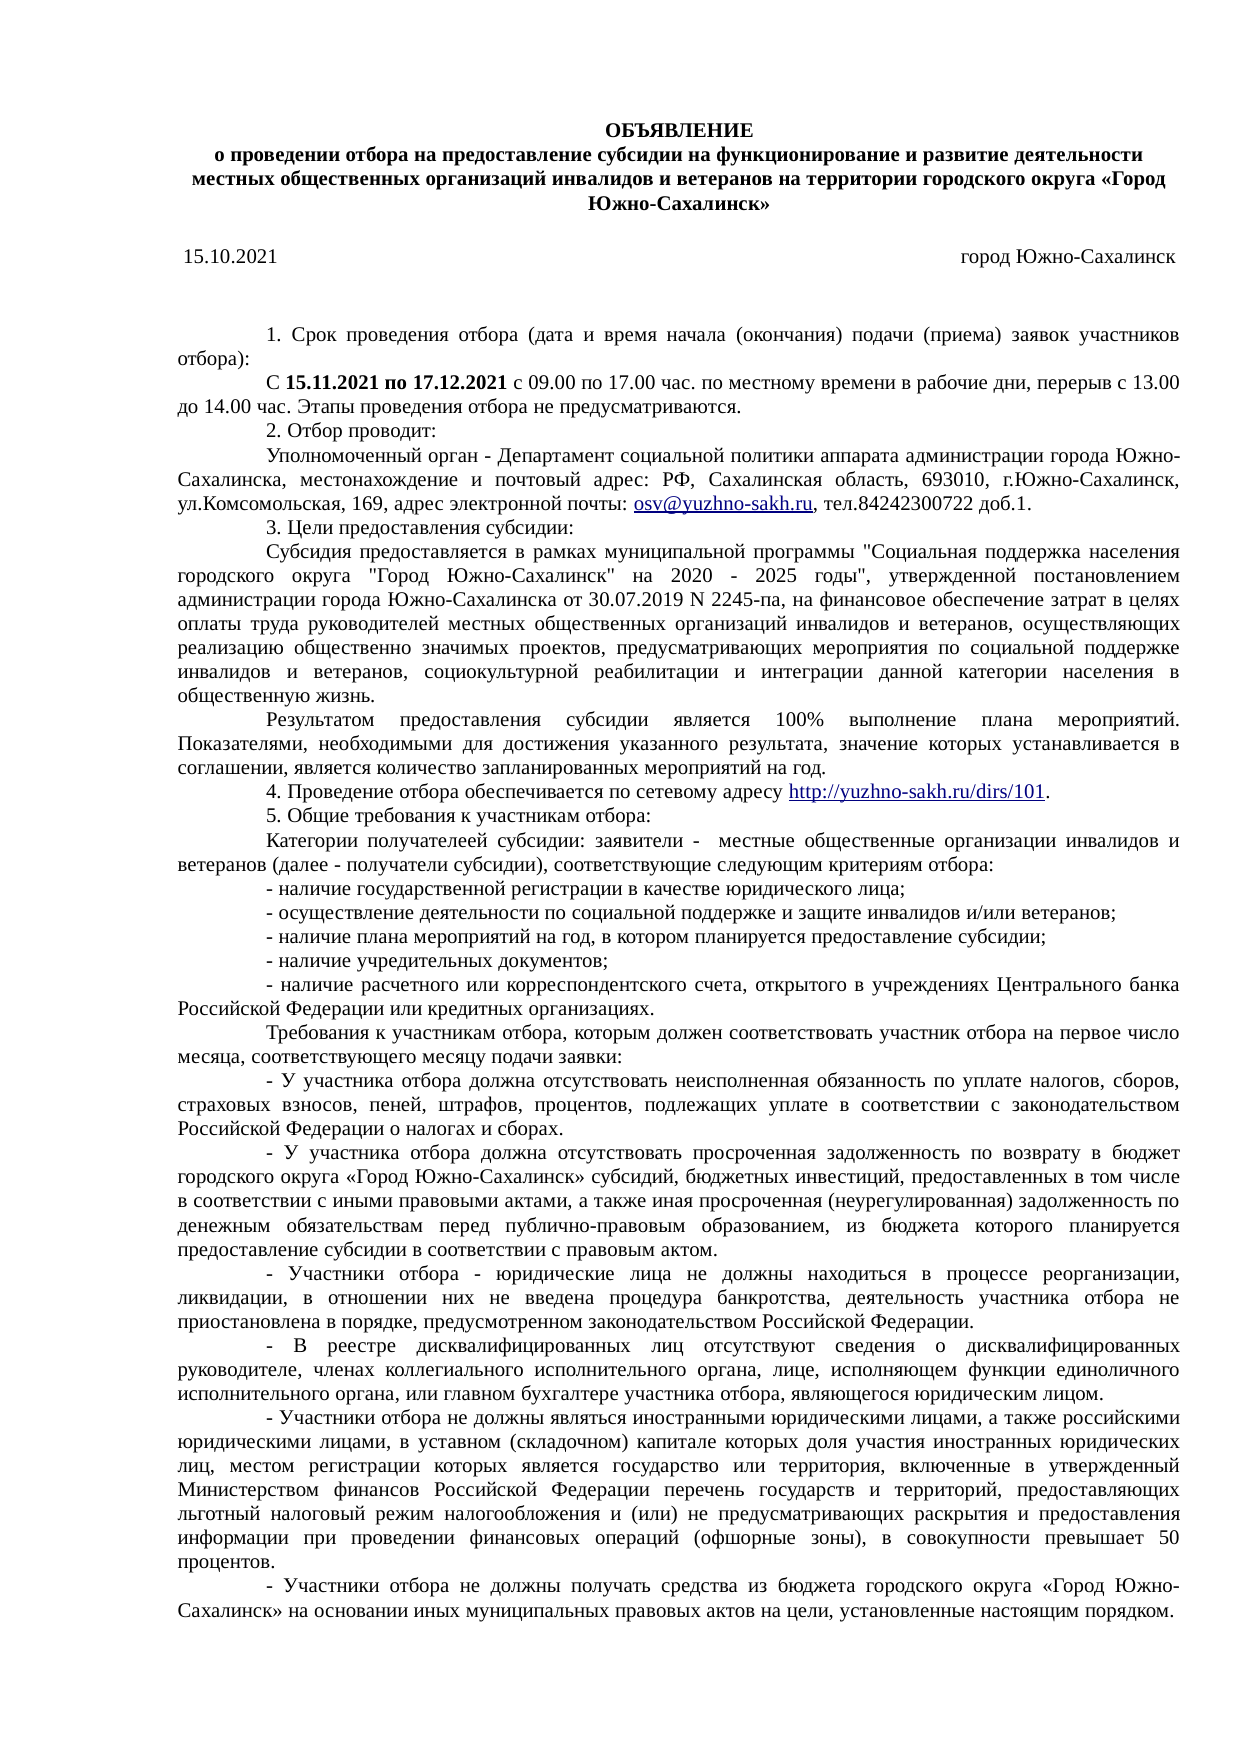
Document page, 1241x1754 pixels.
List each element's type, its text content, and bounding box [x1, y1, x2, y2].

text ОБЪЯВЛЕНИЕ [177, 118, 1181, 142]
text Субсидия предоставляется в рамках муниципальной программы "Социальная поддержка населения городского округа "Город Южно-Сахалинск" на 2020 - 2025 годы", утвержденной постановлением администрации города Южно-Сахалинска от 30.07.2019 N 2245-па, на финансовое обеспечение затрат в целях оплаты труда руководителей местных общественных организаций инвалидов и ветеранов, осуществляющих реализацию общественно значимых проектов, предусматривающих мероприятия по социальной поддержке инвалидов и ветеранов, социокультурной реабилитации и интеграции данной категории населения в общественную жизнь. [177, 539, 1181, 707]
text 2. Отбор проводит: [177, 418, 1181, 442]
text - Участники отбора - юридические лица не должны находиться в процессе реорганизации, ликвидации, в отношении них не введена процедура банкротства, деятельность участника отбора не приостановлена в порядке, предусмотренном законодательством Российской Федерации. [177, 1261, 1181, 1333]
text Результатом предоставления субсидии является 100% выполнение плана мероприятий. Показателями, необходимыми для достижения указанного результата, значение которых устанавливается в соглашении, является количество запланированных мероприятий на год. [177, 707, 1181, 779]
text 4. Проведение отбора обеспечивается по сетевому адресу http://yuzhno-sakh.ru/dirs/101. [177, 779, 1181, 803]
text Уполномоченный орган - Департамент социальной политики аппарата администрации города Южно-Сахалинска, местонахождение и почтовый адрес: РФ, Сахалинская область, 693010, г.Южно-Сахалинск, ул.Комсомольская, 169, адрес электронной почты: osv@yuzhno-sakh.ru, тел.84242300722 доб.1. [177, 442, 1181, 514]
text - В реестре дисквалифицированных лиц отсутствуют сведения о дисквалифицированных руководителе, членах коллегиального исполнительного органа, лице, исполняющем функции единоличного исполнительного органа, или главном бухгалтере участника отбора, являющегося юридическим лицом. [177, 1333, 1181, 1405]
text - наличие плана мероприятий на год, в котором планируется предоставление субсидии; [177, 924, 1181, 948]
text 5. Общие требования к участникам отбора: [177, 803, 1181, 827]
text 3. Цели предоставления субсидии: [177, 514, 1181, 539]
table_header город Южно-Сахалинск [679, 239, 1181, 274]
text - Участники отбора не должны получать средства из бюджета городского округа «Город Южно-Сахалинск» на основании иных муниципальных правовых актов на цели, установленные настоящим порядком. [177, 1573, 1181, 1621]
text 1. Срок проведения отбора (дата и время начала (окончания) подачи (приема) заявок участников отбора): [177, 322, 1181, 370]
text - наличие учредительных документов; [177, 948, 1181, 972]
table_header 15.10.2021 [177, 239, 679, 274]
text - наличие расчетного или корреспондентского счета, открытого в учреждениях Центрального банка Российской Федерации или кредитных организациях. [177, 972, 1181, 1020]
text Требования к участникам отбора, которым должен соответствовать участник отбора на первое число месяца, соответствующего месяцу подачи заявки: [177, 1020, 1181, 1068]
text - осуществление деятельности по социальной поддержке и защите инвалидов и/или ветеранов; [177, 899, 1181, 924]
text - Участники отбора не должны являться иностранными юридическими лицами, а также российскими юридическими лицами, в уставном (складочном) капитале которых доля участия иностранных юридических лиц, местом регистрации которых является государство или территория, включенные в утвержденный Министерством финансов Российской Федерации перечень государств и территорий, предоставляющих льготный налоговый режим налогообложения и (или) не предусматривающих раскрытия и предоставления информации при проведении финансовых операций (офшорные зоны), в совокупности превышает 50 процентов. [177, 1405, 1181, 1573]
text С 15.11.2021 по 17.12.2021 с 09.00 по 17.00 час. по местному времени в рабочие дни, перерыв с 13.00 до 14.00 час. Этапы проведения отбора не предусматриваются. [177, 370, 1181, 418]
text - наличие государственной регистрации в качестве юридического лица; [177, 876, 1181, 899]
text - У участника отбора должна отсутствовать просроченная задолженность по возврату в бюджет городского округа «Город Южно-Сахалинск» субсидий, бюджетных инвестиций, предоставленных в том числе в соответствии с иными правовыми актами, а также иная просроченная (неурегулированная) задолженность по денежным обязательствам перед публично-правовым образованием, из бюджета которого планируется предоставление субсидии в соответствии с правовым актом. [177, 1140, 1181, 1261]
text Категории получателеей субсидии: заявители - местные общественные организации инвалидов и ветеранов (далее - получатели субсидии), соответствующие следующим критериям отбора: [177, 827, 1181, 876]
text - У участника отбора должна отсутствовать неисполненная обязанность по уплате налогов, сборов, страховых взносов, пеней, штрафов, процентов, подлежащих уплате в соответствии с законодательством Российской Федерации о налогах и сборах. [177, 1068, 1181, 1140]
text о проведении отбора на предоставление субсидии на функционирование и развитие деятельности местных общественных организаций инвалидов и ветеранов на территории городского округа «Город Южно-Сахалинск» [177, 142, 1181, 214]
